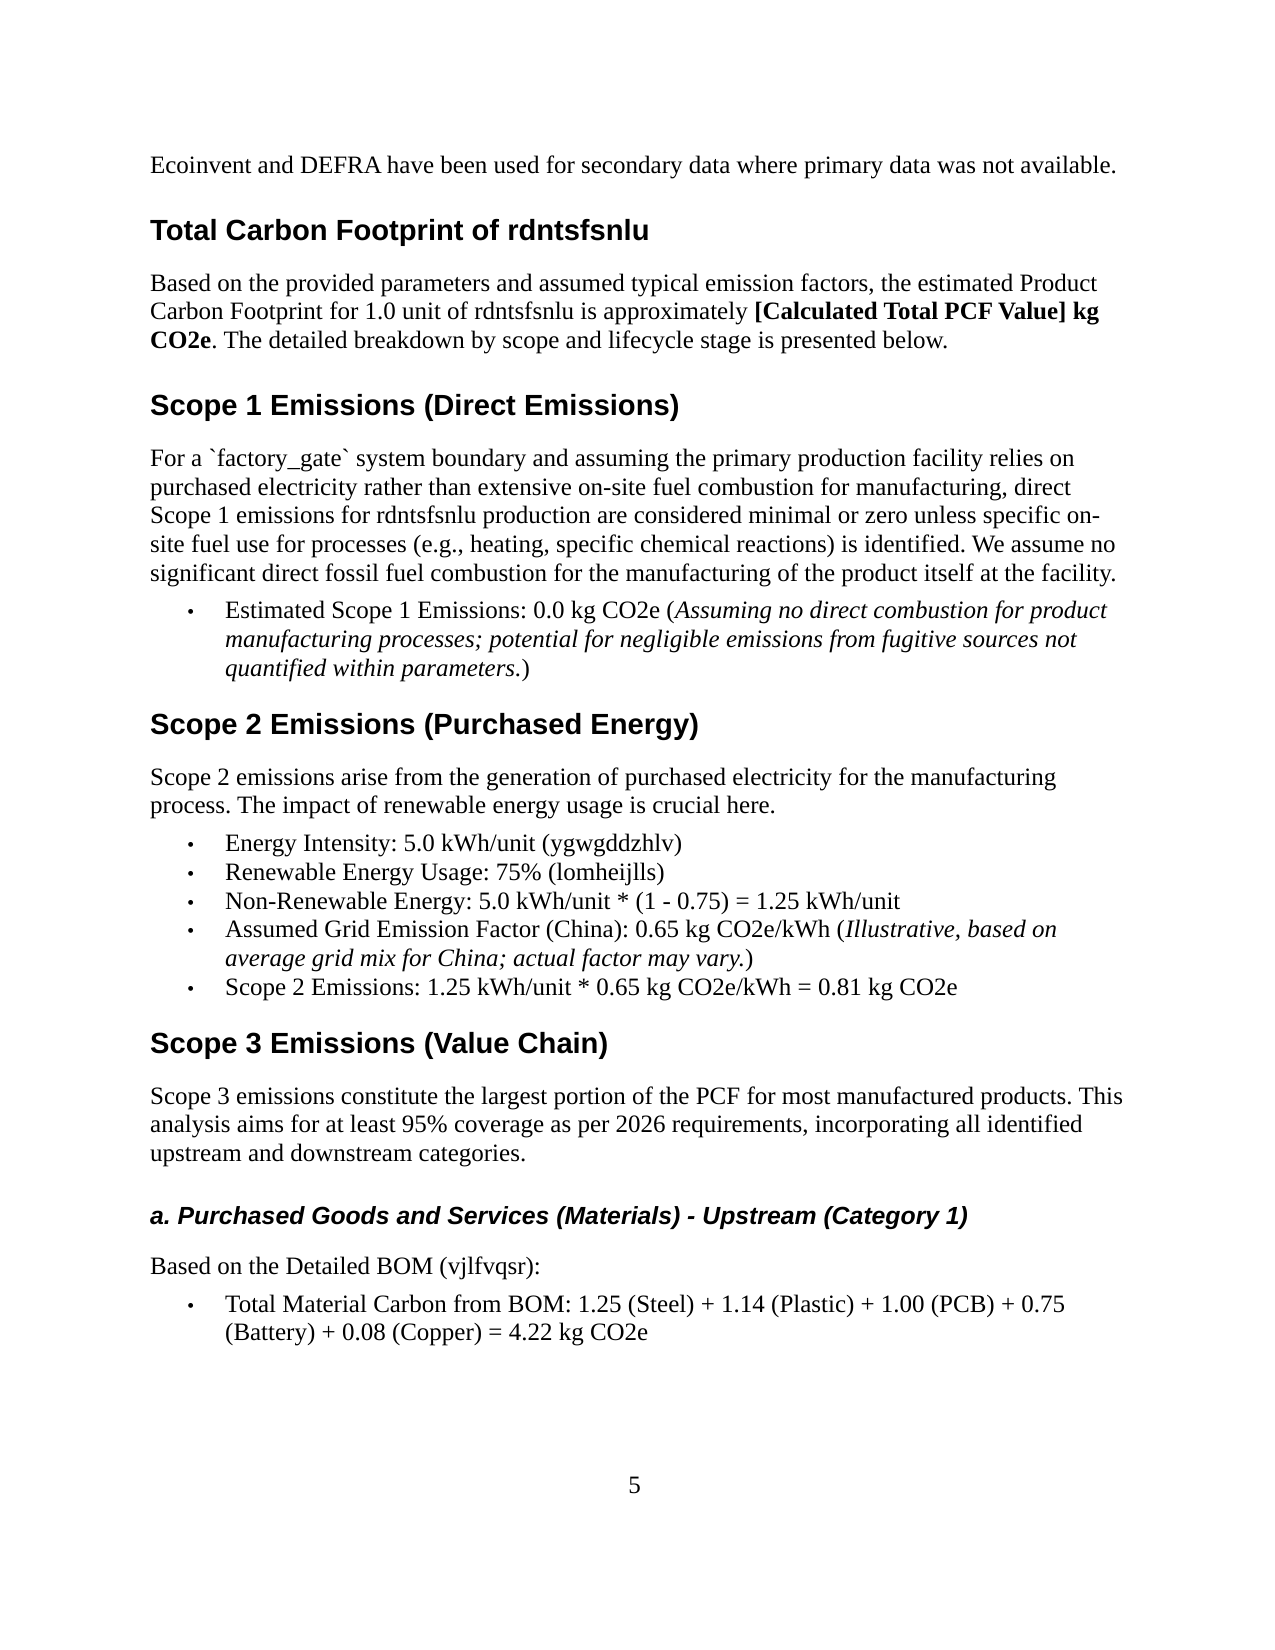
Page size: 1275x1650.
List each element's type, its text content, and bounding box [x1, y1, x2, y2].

text Ecoinvent and DEFRA have been used for secondary data where primary data was not available. [150, 150, 1125, 179]
subtitle Scope 1 Emissions (Direct Emissions) [150, 388, 1125, 421]
list Assumed Grid Emission Factor (China): 0.65 kg CO2e/kWh (Illustrative, based on average grid mix for China; actual factor may vary.) [187, 914, 1125, 972]
list Renewable Energy Usage: 75% (lomheijlls) [187, 857, 1125, 886]
subtitle Total Carbon Footprint of rdntsfsnlu [150, 213, 1125, 246]
list Scope 2 Emissions: 1.25 kWh/unit * 0.65 kg CO2e/kWh = 0.81 kg CO2e [187, 972, 1125, 1001]
subtitle Scope 3 Emissions (Value Chain) [150, 1026, 1125, 1059]
text Based on the provided parameters and assumed typical emission factors, the estimated Product Carbon Footprint for 1.0 unit of rdntsfsnlu is approximately [Calculated Total PCF Value] kg CO2e. The detailed breakdown by scope and lifecycle stage is presented below. [150, 268, 1125, 354]
list Total Material Carbon from BOM: 1.25 (Steel) + 1.14 (Plastic) + 1.00 (PCB) + 0.75 (Battery) + 0.08 (Copper) = 4.22 kg CO2e [187, 1289, 1125, 1346]
text For a `factory_gate` system boundary and assuming the primary production facility relies on purchased electricity rather than extensive on-site fuel combustion for manufacturing, direct Scope 1 emissions for rdntsfsnlu production are considered minimal or zero unless specific on-site fuel use for processes (e.g., heating, specific chemical reactions) is identified. We assume no significant direct fossil fuel combustion for the manufacturing of the product itself at the facility. [150, 443, 1125, 587]
text Scope 2 emissions arise from the generation of purchased electricity for the manufacturing process. The impact of renewable energy usage is crucial here. [150, 762, 1125, 819]
list Non-Renewable Energy: 5.0 kWh/unit * (1 - 0.75) = 1.25 kWh/unit [187, 886, 1125, 914]
text Based on the Detailed BOM (vjlfvqsr): [150, 1251, 1125, 1280]
subtitle a. Purchased Goods and Services (Materials) - Upstream (Category 1) [150, 1201, 1125, 1229]
text Scope 3 emissions constitute the largest portion of the PCF for most manufactured products. This analysis aims for at least 95% coverage as per 2026 requirements, incorporating all identified upstream and downstream categories. [150, 1081, 1125, 1167]
subtitle Scope 2 Emissions (Purchased Energy) [150, 707, 1125, 740]
list Estimated Scope 1 Emissions: 0.0 kg CO2e (Assuming no direct combustion for product manufacturing processes; potential for negligible emissions from fugitive sources not quantified within parameters.) [187, 596, 1125, 682]
list Energy Intensity: 5.0 kWh/unit (ygwgddzhlv) [187, 828, 1125, 857]
